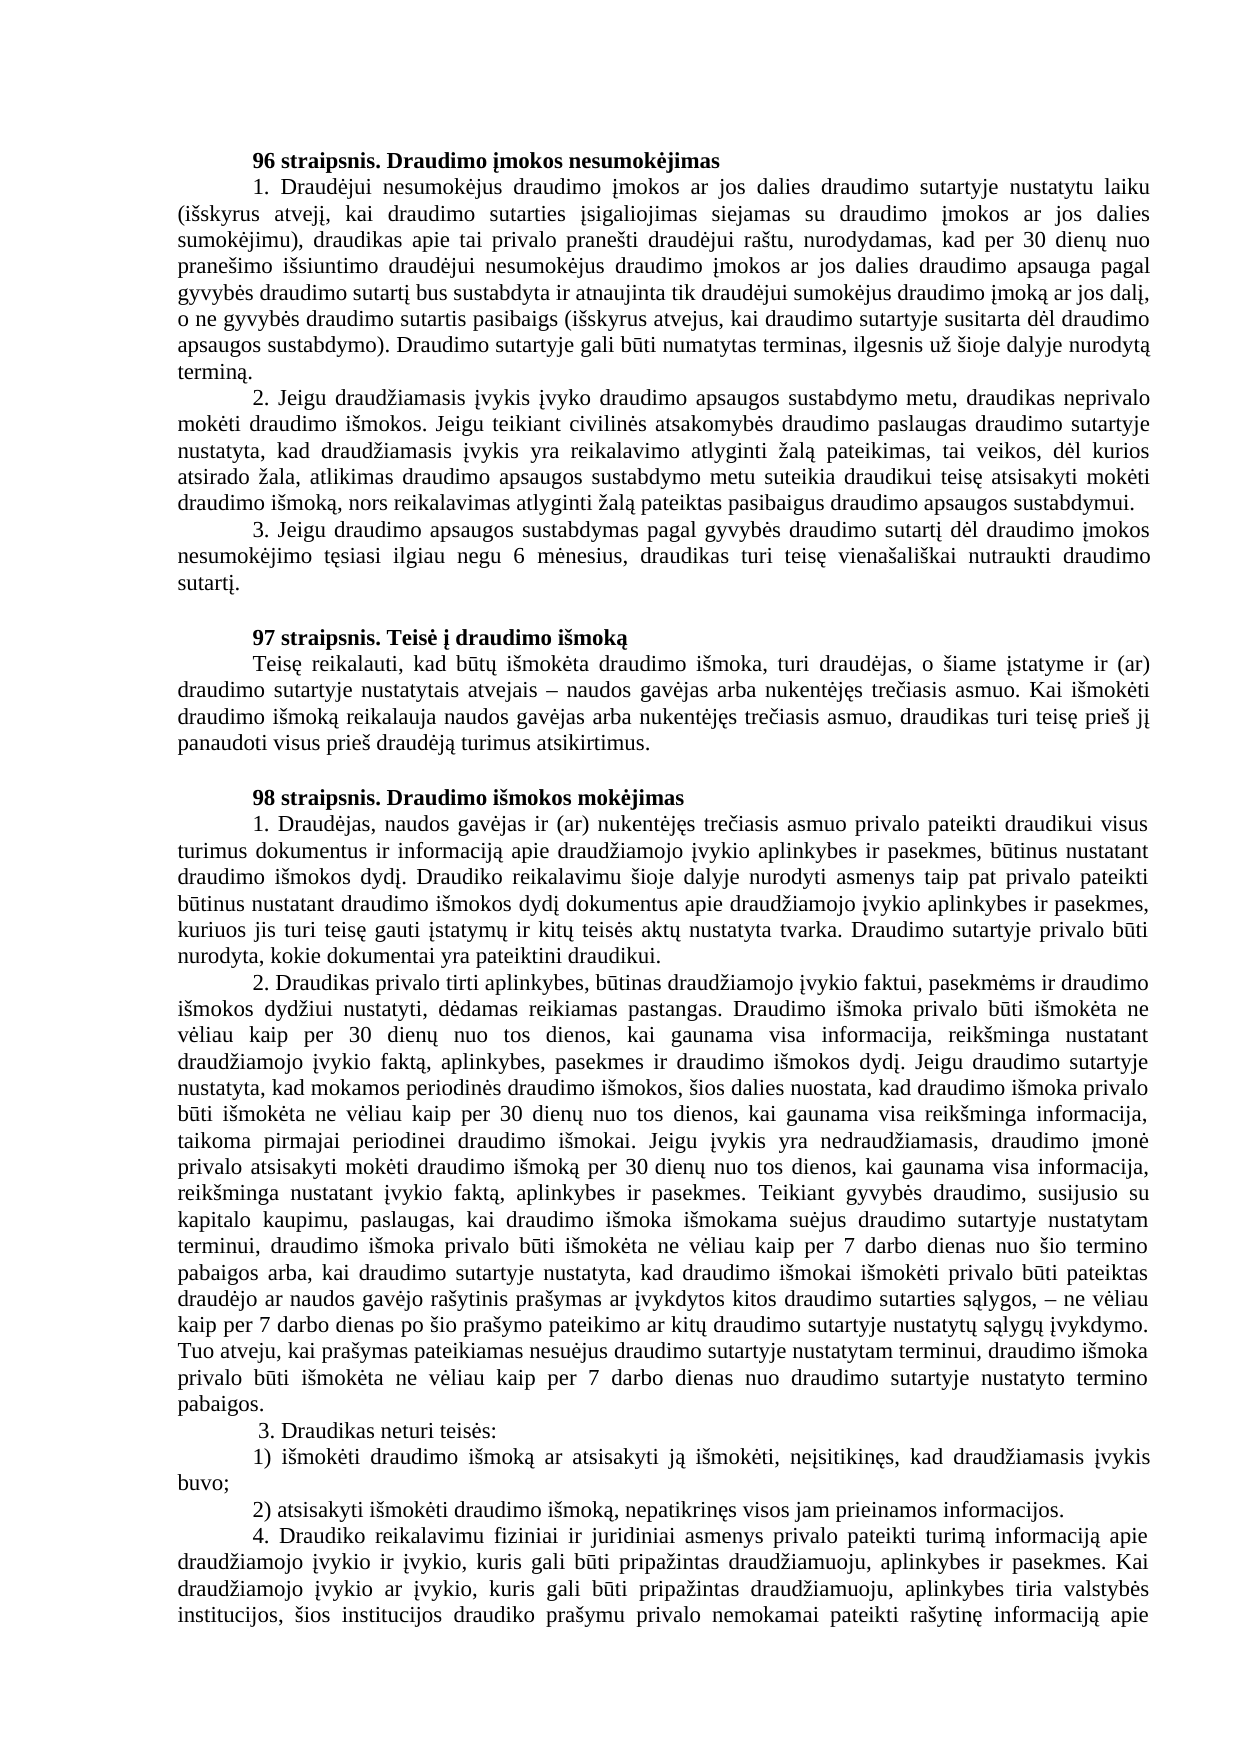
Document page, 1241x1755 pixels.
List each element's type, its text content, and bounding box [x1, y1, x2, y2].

text 1) išmokėti draudimo išmoką ar atsisakyti ją išmokėti, neįsitikinęs, kad draudžiamasis įvykis buvo; [177, 1443, 1152, 1496]
text Teisę reikalauti, kad būtų išmokėta draudimo išmoka, turi draudėjas, o šiame įstatyme ir (ar) draudimo sutartyje nustatytais atvejais – naudos gavėjas arba nukentėjęs trečiasis asmuo. Kai išmokėti draudimo išmoką reikalauja naudos gavėjas arba nukentėjęs trečiasis asmuo, draudikas turi teisę prieš jį panaudoti visus prieš draudėją turimus atsikirtimus. [177, 650, 1152, 755]
text 2) atsisakyti išmokėti draudimo išmoką, nepatikrinęs visos jam prieinamos informacijos. [177, 1496, 1152, 1522]
text 1. Draudėjas, naudos gavėjas ir (ar) nukentėjęs trečiasis asmuo privalo pateikti draudikui visus turimus dokumentus ir informaciją apie draudžiamojo įvykio aplinkybes ir pasekmes, būtinus nustatant draudimo išmokos dydį. Draudiko reikalavimu šioje dalyje nurodyti asmenys taip pat privalo pateikti būtinus nustatant draudimo išmokos dydį dokumentus apie draudžiamojo įvykio aplinkybes ir pasekmes, kuriuos jis turi teisę gauti įstatymų ir kitų teisės aktų nustatyta tvarka. Draudimo sutartyje privalo būti nurodyta, kokie dokumentai yra pateiktini draudikui. [177, 811, 1150, 969]
text 4. Draudiko reikalavimu fiziniai ir juridiniai asmenys privalo pateikti turimą informaciją apie draudžiamojo įvykio ir įvykio, kuris gali būti pripažintas draudžiamuoju, aplinkybes ir pasekmes. Kai draudžiamojo įvykio ar įvykio, kuris gali būti pripažintas draudžiamuoju, aplinkybes tiria valstybės institucijos, šios institucijos draudiko prašymu privalo nemokamai pateikti rašytinę informaciją apie [177, 1522, 1150, 1627]
subtitle 97 straipsnis. Teisė į draudimo išmoką [177, 624, 1152, 650]
text 1. Draudėjui nesumokėjus draudimo įmokos ar jos dalies draudimo sutartyje nustatytu laiku (išskyrus atvejį, kai draudimo sutarties įsigaliojimas siejamas su draudimo įmokos ar jos dalies sumokėjimu), draudikas apie tai privalo pranešti draudėjui raštu, nurodydamas, kad per 30 dienų nuo pranešimo išsiuntimo draudėjui nesumokėjus draudimo įmokos ar jos dalies draudimo apsauga pagal gyvybės draudimo sutartį bus sustabdyta ir atnaujinta tik draudėjui sumokėjus draudimo įmoką ar jos dalį, o ne gyvybės draudimo sutartis pasibaigs (išskyrus atvejus, kai draudimo sutartyje susitarta dėl draudimo apsaugos sustabdymo). Draudimo sutartyje gali būti numatytas terminas, ilgesnis už šioje dalyje nurodytą terminą. [177, 173, 1152, 384]
text 3. Draudikas neturi teisės: [177, 1417, 1150, 1443]
text 96 straipsnis. Draudimo įmokos nesumokėjimas [177, 147, 1152, 173]
text 3. Jeigu draudimo apsaugos sustabdymas pagal gyvybės draudimo sutartį dėl draudimo įmokos nesumokėjimo tęsiasi ilgiau negu 6 mėnesius, draudikas turi teisę vienašališkai nutraukti draudimo sutartį. [177, 516, 1152, 595]
subtitle 98 straipsnis. Draudimo išmokos mokėjimas [177, 784, 1152, 811]
text 2. Jeigu draudžiamasis įvykis įvyko draudimo apsaugos sustabdymo metu, draudikas neprivalo mokėti draudimo išmokos. Jeigu teikiant civilinės atsakomybės draudimo paslaugas draudimo sutartyje nustatyta, kad draudžiamasis įvykis yra reikalavimo atlyginti žalą pateikimas, tai veikos, dėl kurios atsirado žala, atlikimas draudimo apsaugos sustabdymo metu suteikia draudikui teisę atsisakyti mokėti draudimo išmoką, nors reikalavimas atlyginti žalą pateiktas pasibaigus draudimo apsaugos sustabdymui. [177, 384, 1152, 516]
text 2. Draudikas privalo tirti aplinkybes, būtinas draudžiamojo įvykio faktui, pasekmėms ir draudimo išmokos dydžiui nustatyti, dėdamas reikiamas pastangas. Draudimo išmoka privalo būti išmokėta ne vėliau kaip per 30 dienų nuo tos dienos, kai gaunama visa informacija, reikšminga nustatant draudžiamojo įvykio faktą, aplinkybes, pasekmes ir draudimo išmokos dydį. Jeigu draudimo sutartyje nustatyta, kad mokamos periodinės draudimo išmokos, šios dalies nuostata, kad draudimo išmoka privalo būti išmokėta ne vėliau kaip per 30 dienų nuo tos dienos, kai gaunama visa reikšminga informacija, taikoma pirmajai periodinei draudimo išmokai. Jeigu įvykis yra nedraudžiamasis, draudimo įmonė privalo atsisakyti mokėti draudimo išmoką per 30 dienų nuo tos dienos, kai gaunama visa informacija, reikšminga nustatant įvykio faktą, aplinkybes ir pasekmes. Teikiant gyvybės draudimo, susijusio su kapitalo kaupimu, paslaugas, kai draudimo išmoka išmokama suėjus draudimo sutartyje nustatytam terminui, draudimo išmoka privalo būti išmokėta ne vėliau kaip per 7 darbo dienas nuo šio termino pabaigos arba, kai draudimo sutartyje nustatyta, kad draudimo išmokai išmokėti privalo būti pateiktas draudėjo ar naudos gavėjo rašytinis prašymas ar įvykdytos kitos draudimo sutarties sąlygos, – ne vėliau kaip per 7 darbo dienas po šio prašymo pateikimo ar kitų draudimo sutartyje nustatytų sąlygų įvykdymo. Tuo atveju, kai prašymas pateikiamas nesuėjus draudimo sutartyje nustatytam terminui, draudimo išmoka privalo būti išmokėta ne vėliau kaip per 7 darbo dienas nuo draudimo sutartyje nustatyto termino pabaigos. [177, 969, 1150, 1417]
